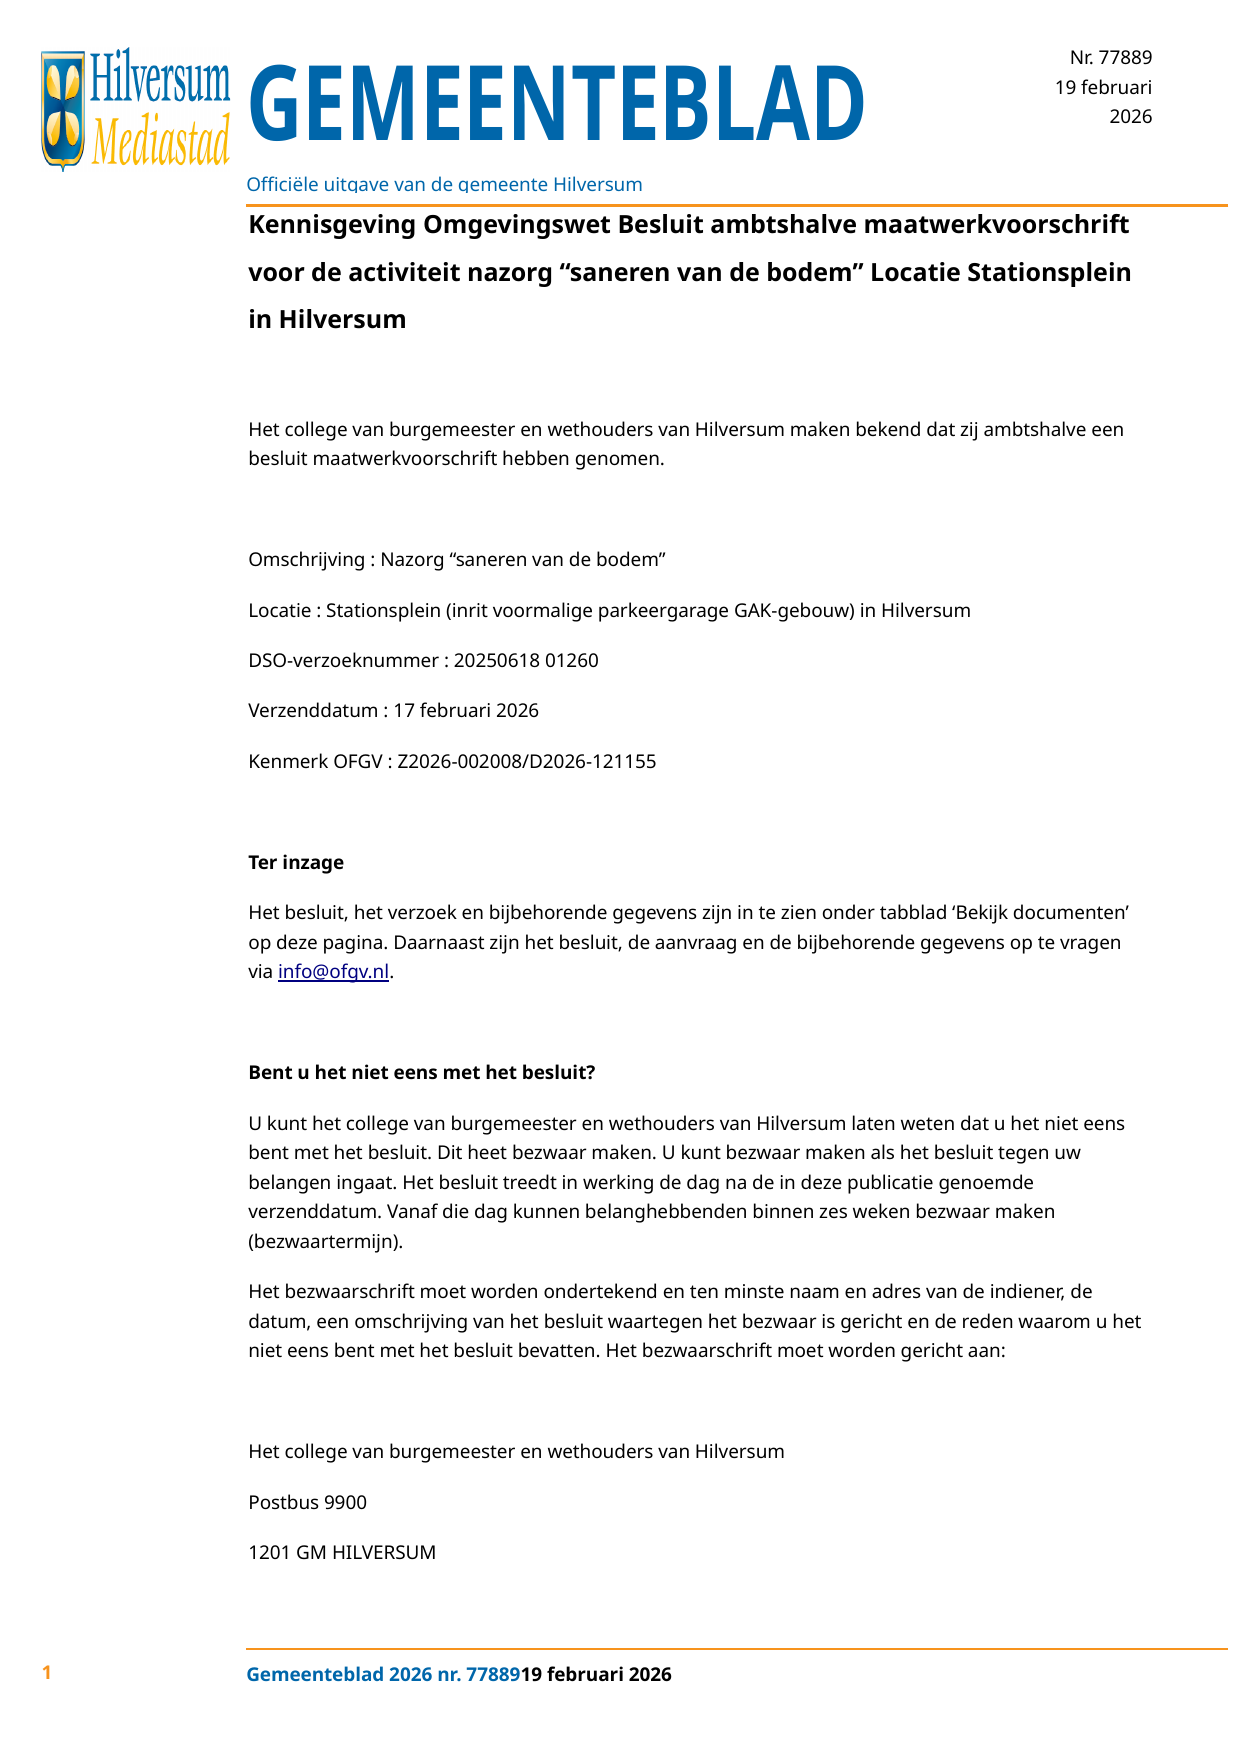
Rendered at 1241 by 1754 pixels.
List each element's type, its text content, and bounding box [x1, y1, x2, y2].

text Kennisgeving Omgevingswet Besluit ambtshalve maatwerkvoorschrift voor de activiteit nazorg “saneren van de bodem” Locatie Stationsplein in Hilversum [248, 207, 1152, 336]
text Het besluit, het verzoek en bijbehorende gegevens zijn in te zien onder tabblad ‘Bekijk documenten’ op deze pagina. Daarnaast zijn het besluit, de aanvraag en de bijbehorende gegevens op te vragen via info@ofgv.nl. [248, 899, 1152, 984]
text Het college van burgemeester en wethouders van Hilversum [248, 1438, 1152, 1464]
text Omschrijving : Nazorg “saneren van de bodem” [248, 546, 1152, 572]
text Locatie : Stationsplein (inrit voormalige parkeergarage GAK-gebouw) in Hilversum [248, 597, 1152, 622]
text Verzenddatum : 17 februari 2026 [248, 698, 1152, 723]
text Postbus 9900 [248, 1489, 1152, 1514]
text DSO-verzoeknummer : 20250618 01260 [248, 647, 1152, 673]
text Ter inzage [248, 849, 1152, 874]
text Het bezwaarschrift moet worden ondertekend en ten minste naam en adres van de indiener, de datum, een omschrijving van het besluit waartegen het bezwaar is gericht en de reden waarom u het niet eens bent met het besluit bevatten. Het bezwaarschrift moet worden gericht aan: [248, 1278, 1152, 1363]
text U kunt het college van burgemeester en wethouders van Hilversum laten weten dat u het niet eens bent met het besluit. Dit heet bezwaar maken. U kunt bezwaar maken als het besluit tegen uw belangen ingaat. Het besluit treedt in werking de dag na de in deze publicatie genoemde verzenddatum. Vanaf die dag kunnen belanghebbenden binnen zes weken bezwaar maken (bezwaartermijn). [248, 1110, 1152, 1254]
text 1201 GM HILVERSUM [248, 1539, 1152, 1565]
text Bent u het niet eens met het besluit? [248, 1059, 1152, 1085]
text Het college van burgemeester en wethouders van Hilversum maken bekend dat zij ambtshalve een besluit maatwerkvoorschrift hebben genomen. [248, 416, 1152, 471]
text Kenmerk OFGV : Z2026-002008/D2026-121155 [248, 748, 1152, 774]
picture [41, 47, 231, 172]
